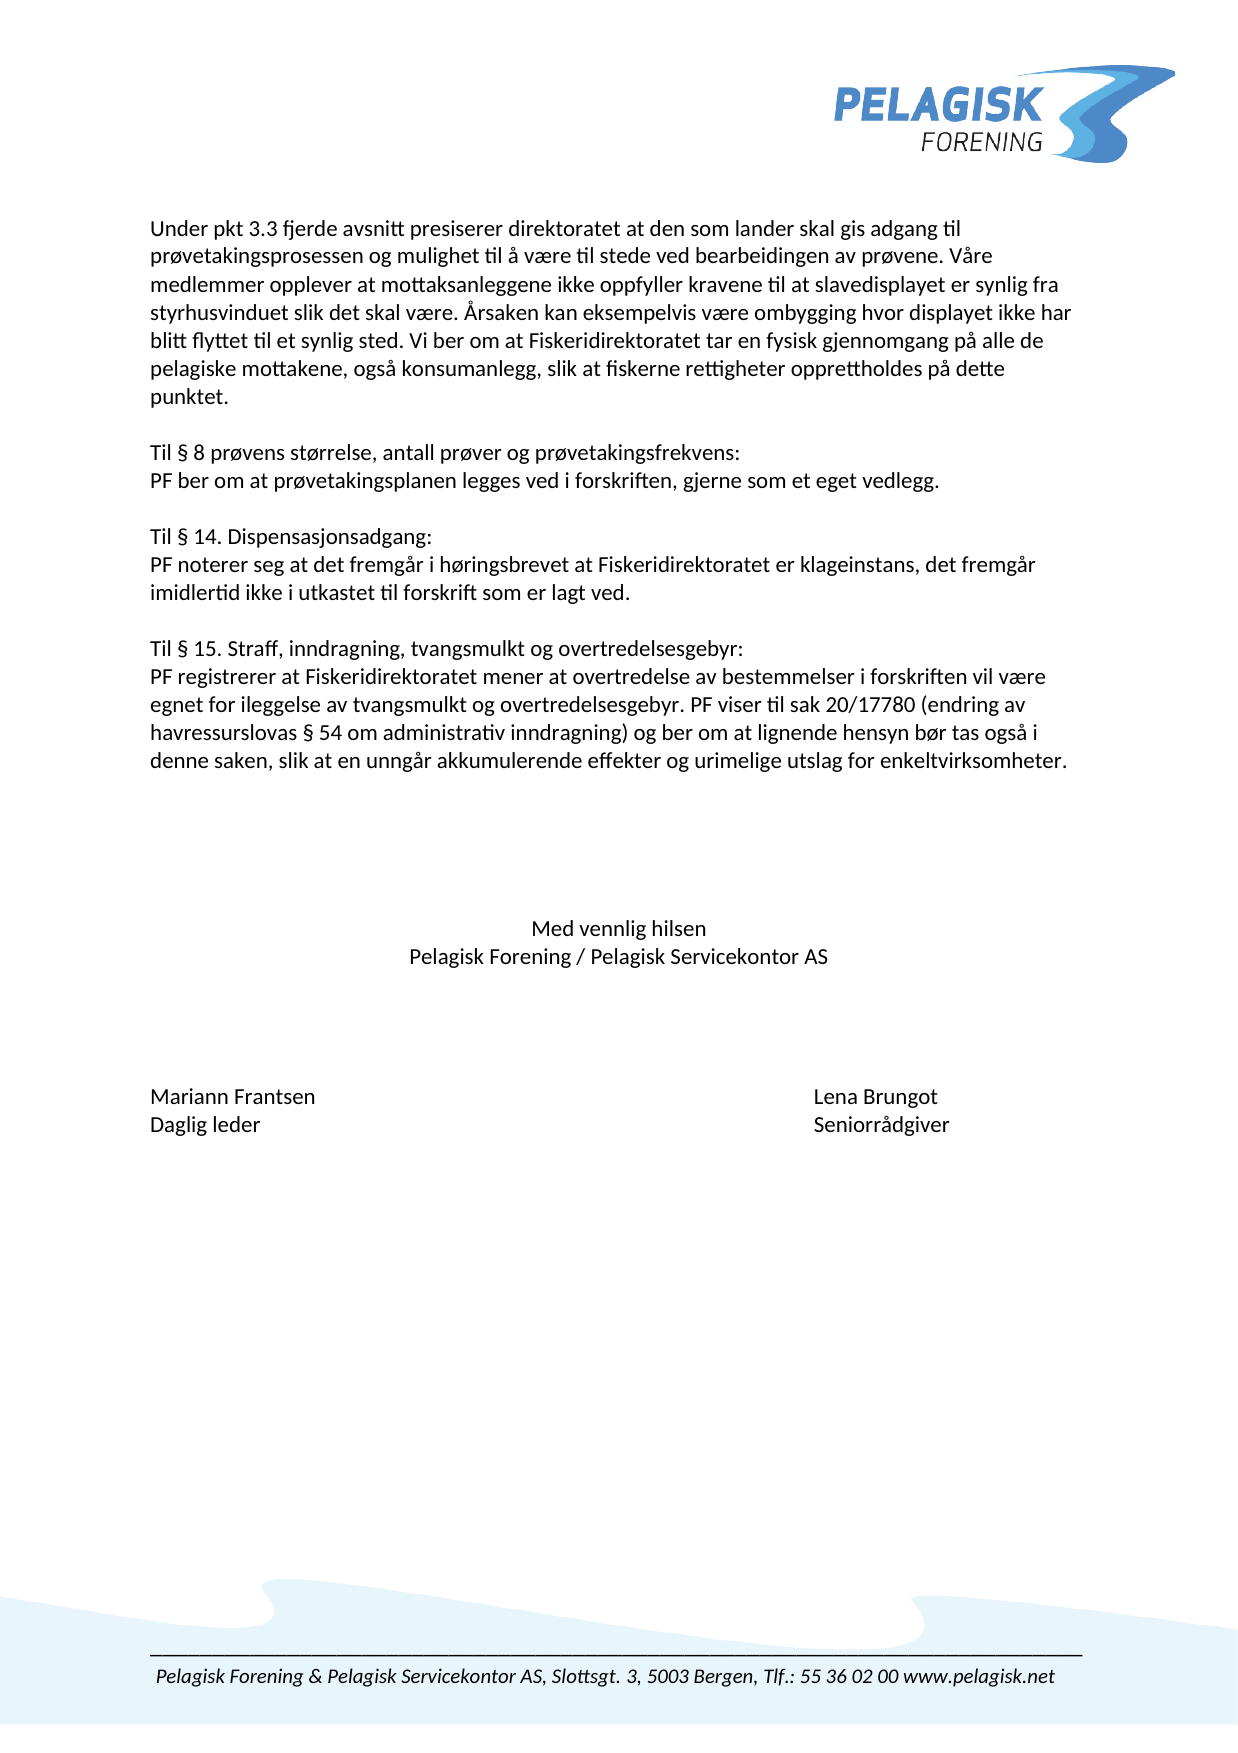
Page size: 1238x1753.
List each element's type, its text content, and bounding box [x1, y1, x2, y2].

text Med vennlig hilsen [150, 914, 1087, 942]
text Til § 14. Dispensasjonsadgang: [150, 522, 1087, 550]
text PF ber om at prøvetakingsplanen legges ved i forskriften, gjerne som et eget vedlegg. [150, 466, 1087, 494]
text Under pkt 3.3 fjerde avsnitt presiserer direktoratet at den som lander skal gis adgang til prøvetakingsprosessen og mulighet til å være til stede ved bearbeidingen av prøvene. Våre medlemmer opplever at mottaksanleggene ikke oppfyller kravene til at slavedisplayet er synlig fra styrhusvinduet slik det skal være. Årsaken kan eksempelvis være ombygging hvor displayet ikke har blitt flyttet til et synlig sted. Vi ber om at Fiskeridirektoratet tar en fysisk gjennomgang på alle de pelagiske mottakene, også konsumanlegg, slik at fiskerne rettigheter opprettholdes på dette punktet. [150, 214, 1087, 410]
text Til § 8 prøvens størrelse, antall prøver og prøvetakingsfrekvens: [150, 438, 1087, 466]
text Daglig leder Seniorrådgiver [150, 1110, 1087, 1138]
text Mariann Frantsen Lena Brungot [150, 1082, 1087, 1110]
text Pelagisk Forening / Pelagisk Servicekontor AS [150, 942, 1087, 970]
text PF registrerer at Fiskeridirektoratet mener at overtredelse av bestemmelser i forskriften vil være egnet for ileggelse av tvangsmulkt og overtredelsesgebyr. PF viser til sak 20/17780 (endring av havressurslovas § 54 om administrativ inndragning) og ber om at lignende hensyn bør tas også i denne saken, slik at en unngår akkumulerende effekter og urimelige utslag for enkeltvirksomheter. [150, 662, 1087, 774]
text Til § 15. Straff, inndragning, tvangsmulkt og overtredelsesgebyr: [150, 634, 1087, 662]
text PF noterer seg at det fremgår i høringsbrevet at Fiskeridirektoratet er klageinstans, det fremgår imidlertid ikke i utkastet til forskrift som er lagt ved. [150, 550, 1087, 606]
